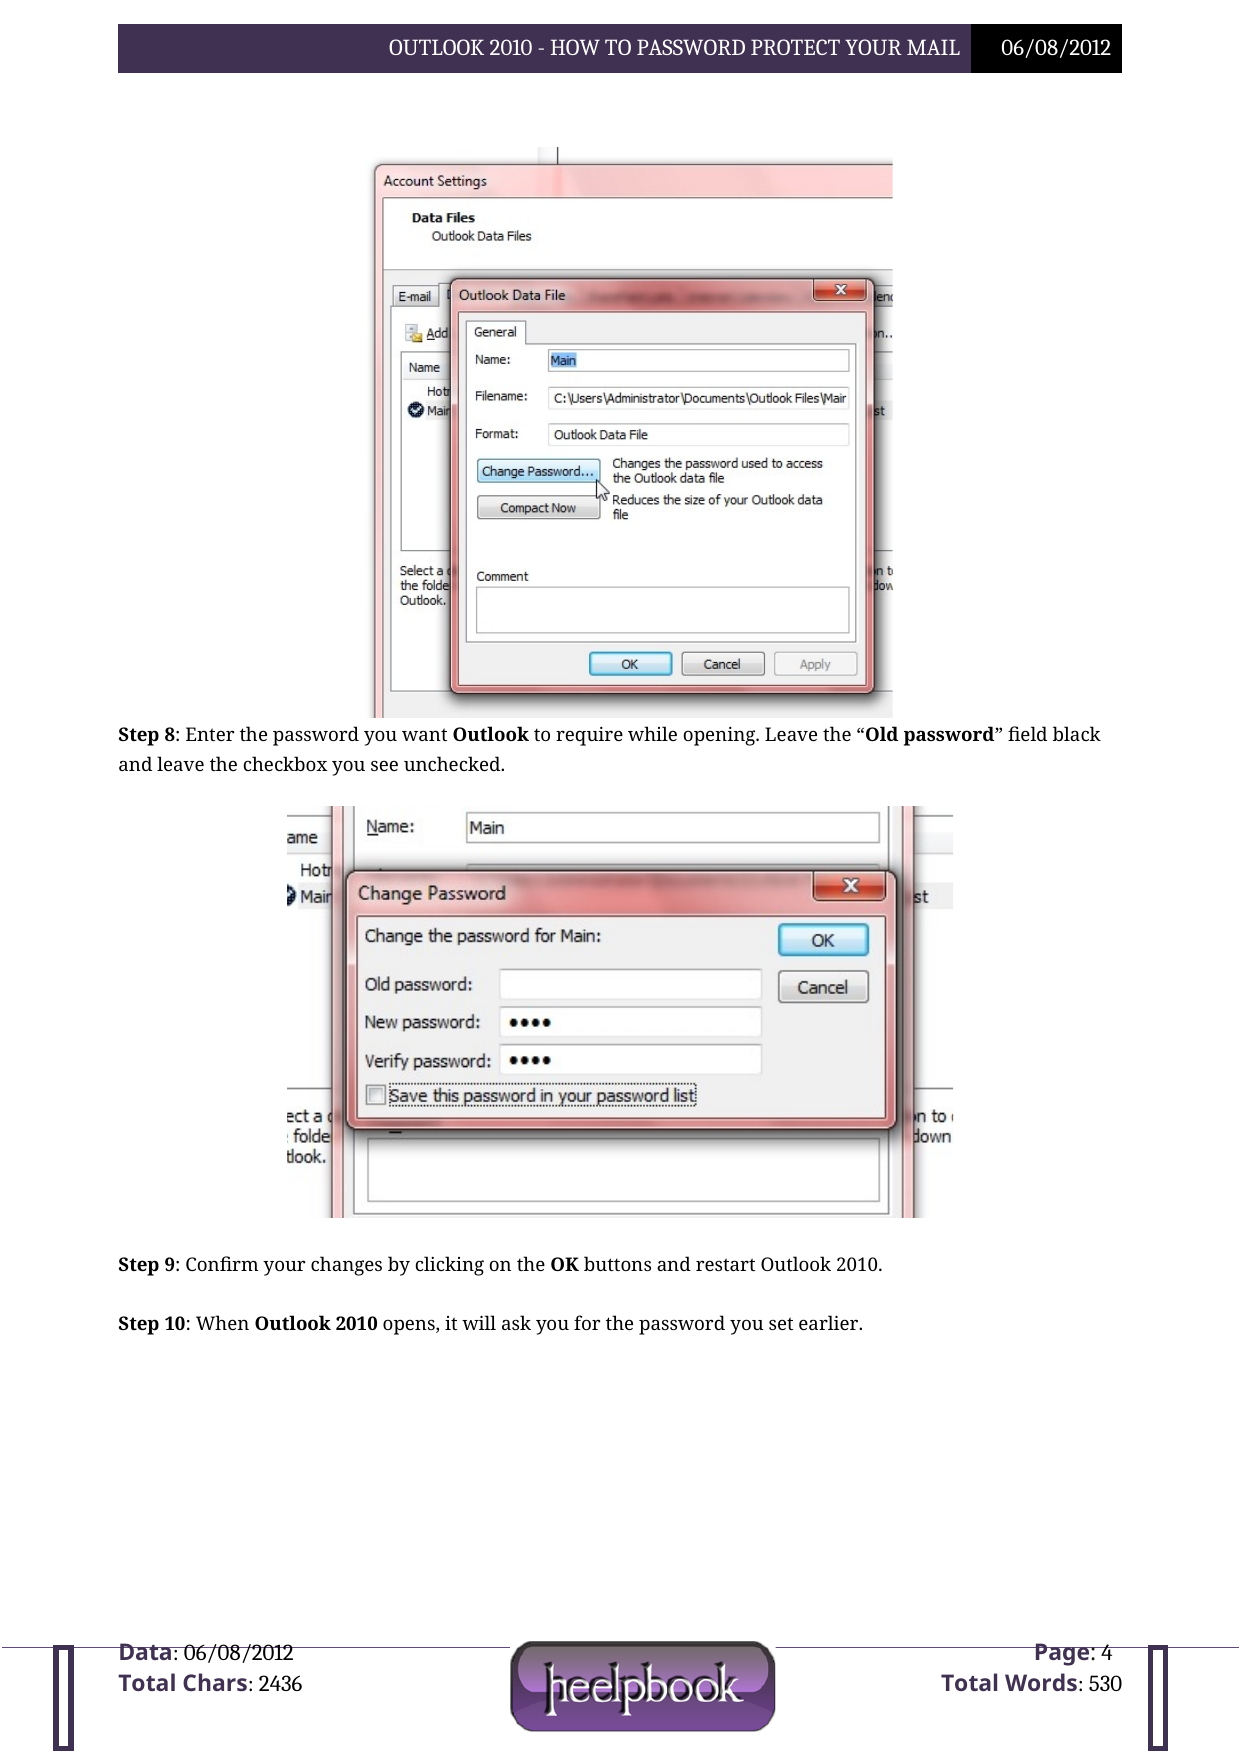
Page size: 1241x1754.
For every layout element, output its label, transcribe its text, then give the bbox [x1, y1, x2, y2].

text Step 10: When Outlook 2010 opens, it will ask you for the password you set earlier. [118, 1306, 1122, 1336]
text Step 8: Enter the password you want Outlook to require while opening. Leave the “Old password” field black and leave the checkbox you see unchecked. [118, 717, 1122, 777]
text Step 9: Confirm your changes by clicking on the OK buttons and restart Outlook 2010. [118, 1247, 1122, 1277]
